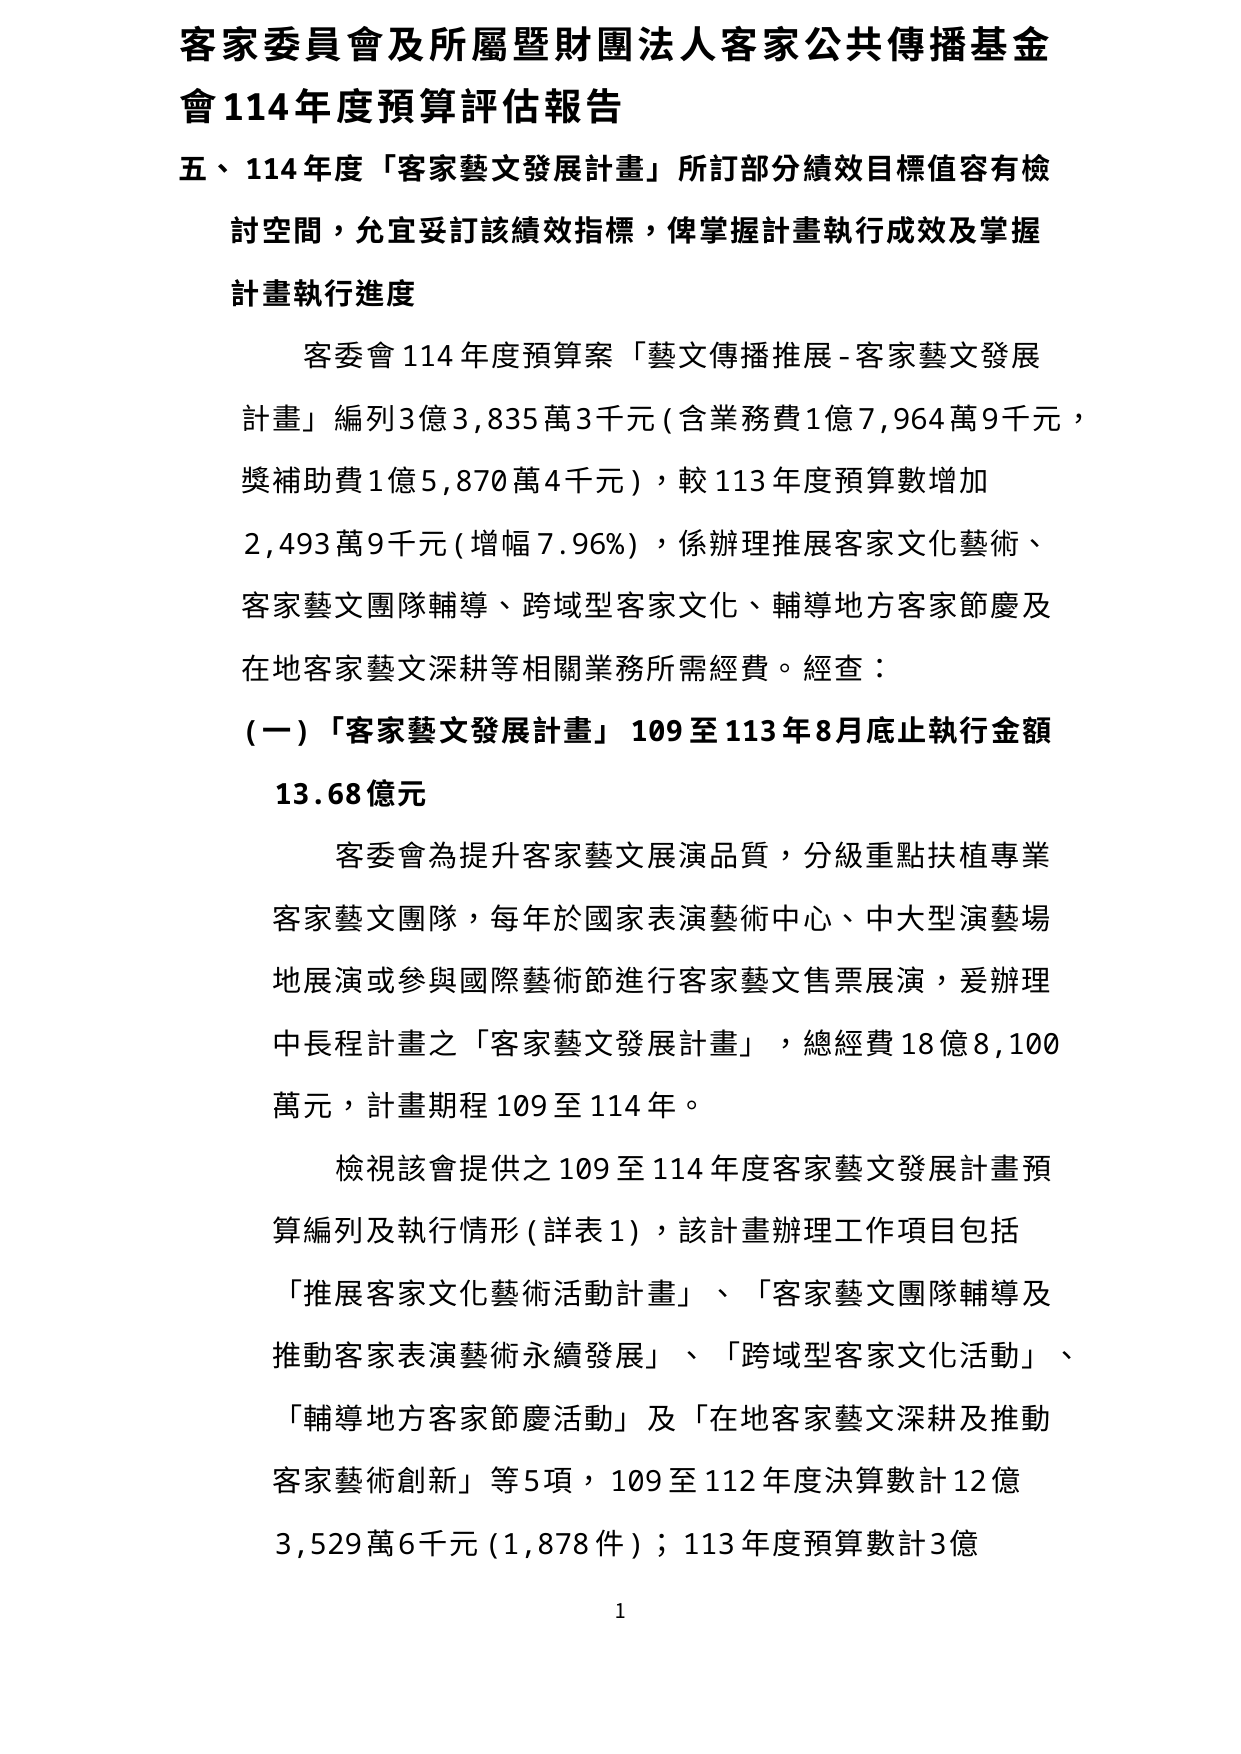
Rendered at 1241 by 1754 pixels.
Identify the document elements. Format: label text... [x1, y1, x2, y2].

text 客委會為提升客家藝文展演品質，分級重點扶植專業客家藝文團隊，每年於國家表演藝術中心、中大型演藝場地展演或參與國際藝術節進行客家藝文售票展演，爰辦理中長程計畫之「客家藝文發展計畫」，總經費18億8,100萬元，計畫期程109至114年。 [266, 812, 1063, 1125]
text 客家委員會及所屬暨財團法人客家公共傳播基金會114年度預算評估報告 [177, 0, 1063, 125]
text 客委會114年度預算案「藝文傳播推展-客家藝文發展計畫」編列3億3,835萬3千元(含業務費1億7,964萬9千元，獎補助費1億5,870萬4千元)，較113年度預算數增加2,493萬9千元(增幅7.96%)，係辦理推展客家文化藝術、客家藝文團隊輔導、跨域型客家文化、輔導地方客家節慶及在地客家藝文深耕等相關業務所需經費。經查： [236, 312, 1063, 687]
subtitle 五、114年度「客家藝文發展計畫」所訂部分績效目標值容有檢討空間，允宜妥訂該績效指標，俾掌握計畫執行成效及掌握計畫執行進度 [177, 125, 1063, 312]
text (一)「客家藝文發展計畫」109至113年8月底止執行金額13.68億元 [236, 687, 1063, 812]
text 檢視該會提供之109至114年度客家藝文發展計畫預算編列及執行情形(詳表1)，該計畫辦理工作項目包括「推展客家文化藝術活動計畫」、「客家藝文團隊輔導及推動客家表演藝術永續發展」、「跨域型客家文化活動」、「輔導地方客家節慶活動」及「在地客家藝文深耕及推動客家藝術創新」等5項，109至112年度決算數計12億3,529萬6千元(1,878件)；113年度預算數計3億1,341萬4千元(304件)，113年度截至8月底止，預算執行數計1億3,223萬8千元(255件)，占同期間分配數1億4,245萬4千元之比率為92.83%；本計畫迄至113年8月底止，執行金額為13億6,753萬4千元，可知，近年該會為達成推展客家文化藝術活動、培育客家藝文創作團隊及人才、深化客家節慶內涵及厚植客家文藝復興能量之政策目標，挹注資源不少。 [266, 1125, 1063, 1562]
